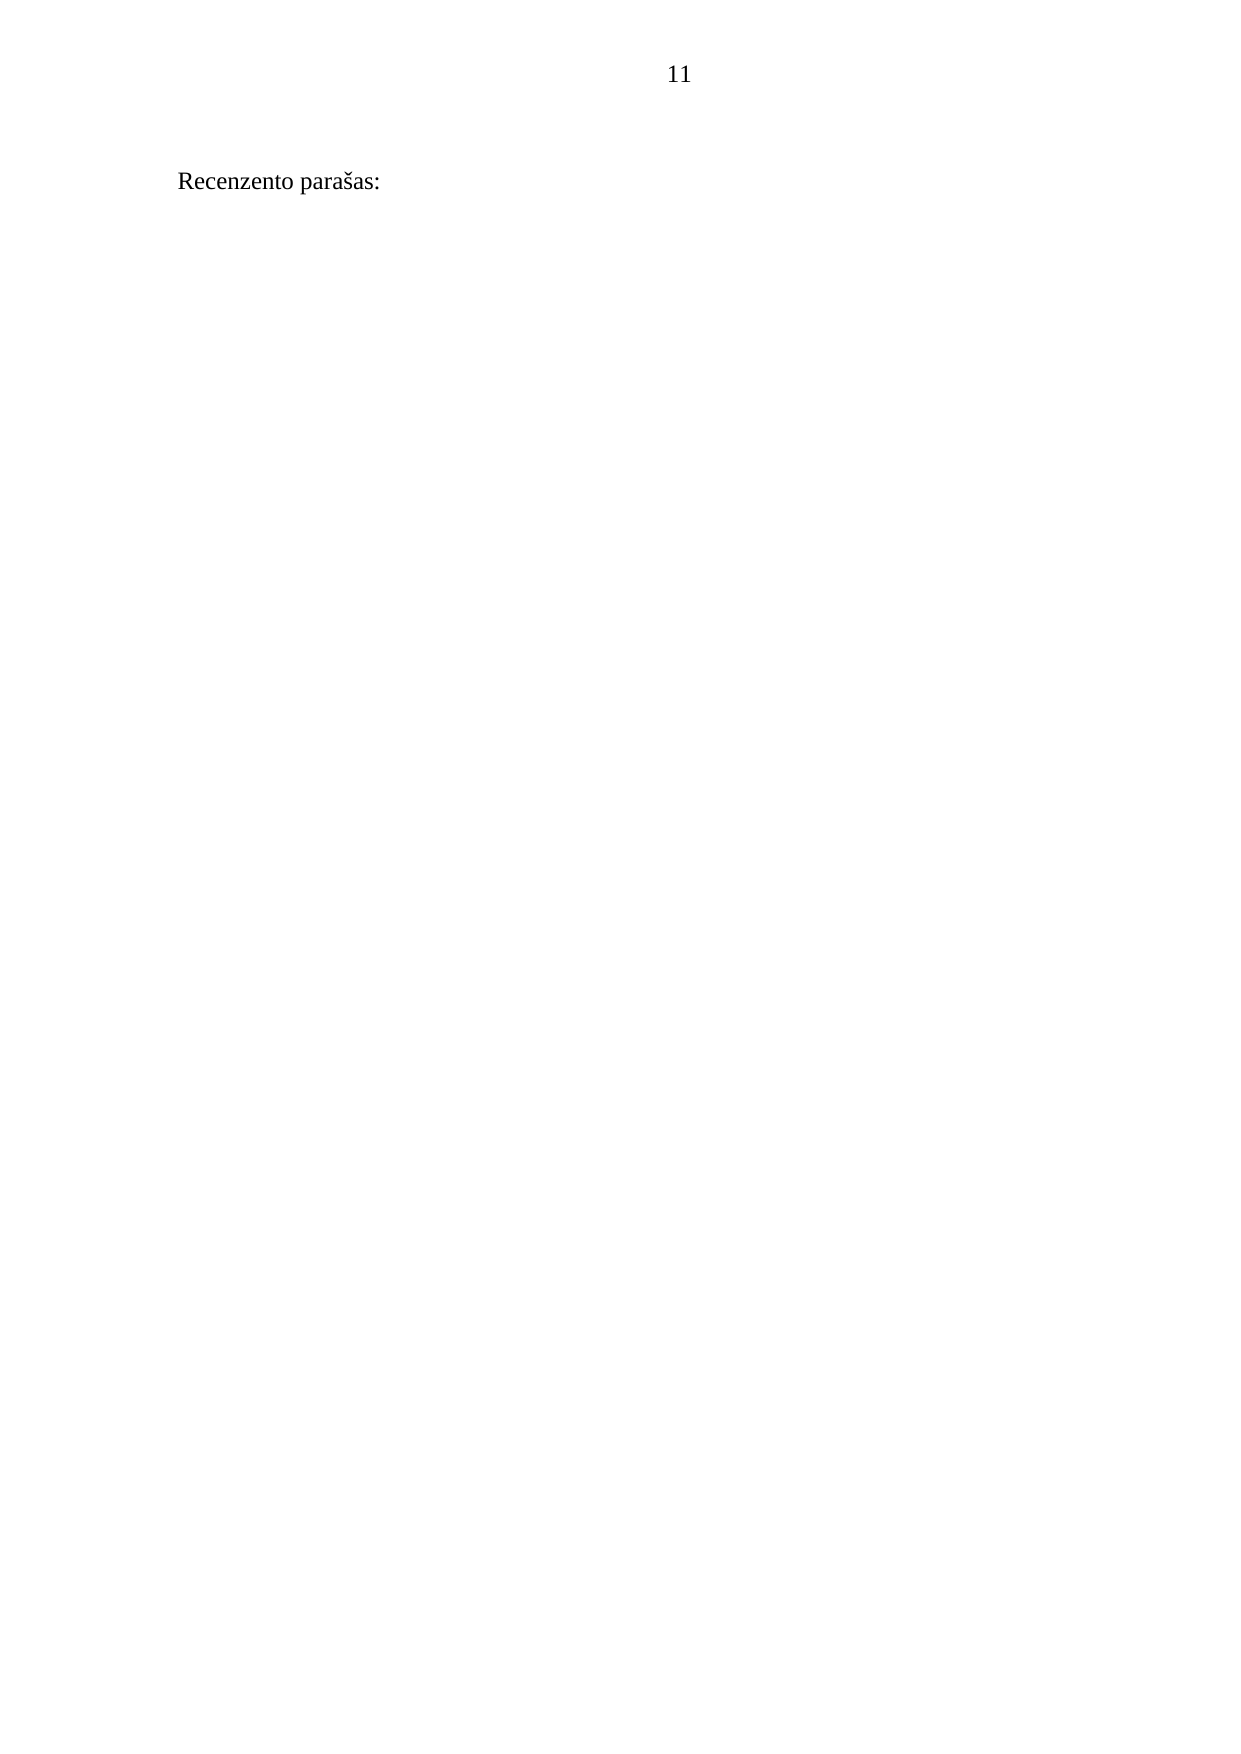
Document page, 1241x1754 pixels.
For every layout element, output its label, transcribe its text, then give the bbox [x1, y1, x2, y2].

text Recenzento parašas: [177, 166, 1181, 195]
